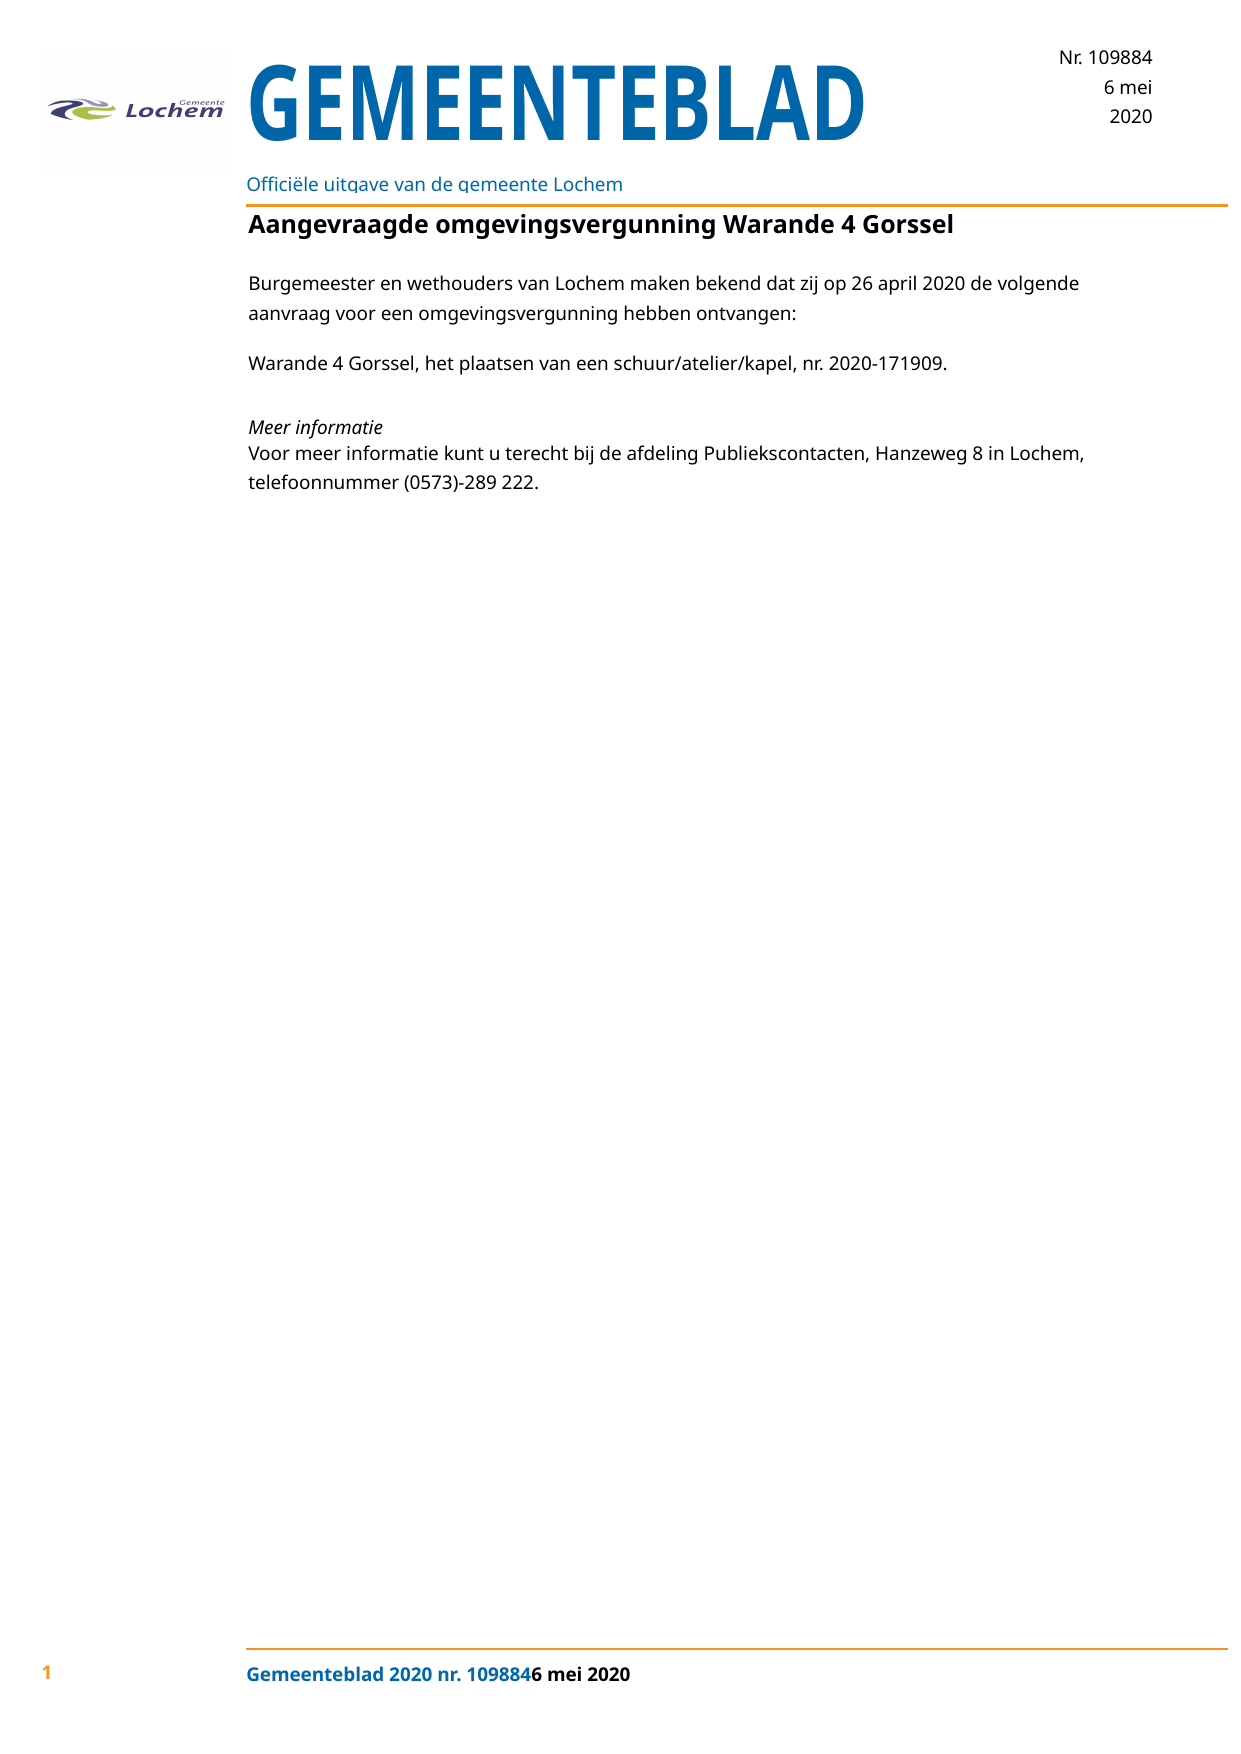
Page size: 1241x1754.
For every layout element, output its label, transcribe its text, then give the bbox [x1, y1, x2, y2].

text Warande 4 Gorssel, het plaatsen van een schuur/atelier/kapel, nr. 2020-171909. [248, 350, 1152, 376]
text Meer informatie [248, 414, 1152, 440]
text Aangevraagde omgevingsvergunning Warande 4 Gorssel [248, 207, 1152, 241]
picture [41, 47, 231, 172]
text Voor meer informatie kunt u terecht bij de afdeling Publiekscontacten, Hanzeweg 8 in Lochem, telefoonnummer (0573)-289 222. [248, 440, 1152, 495]
text Burgemeester en wethouders van Lochem maken bekend dat zij op 26 april 2020 de volgende aanvraag voor een omgevingsvergunning hebben ontvangen: [248, 270, 1152, 326]
